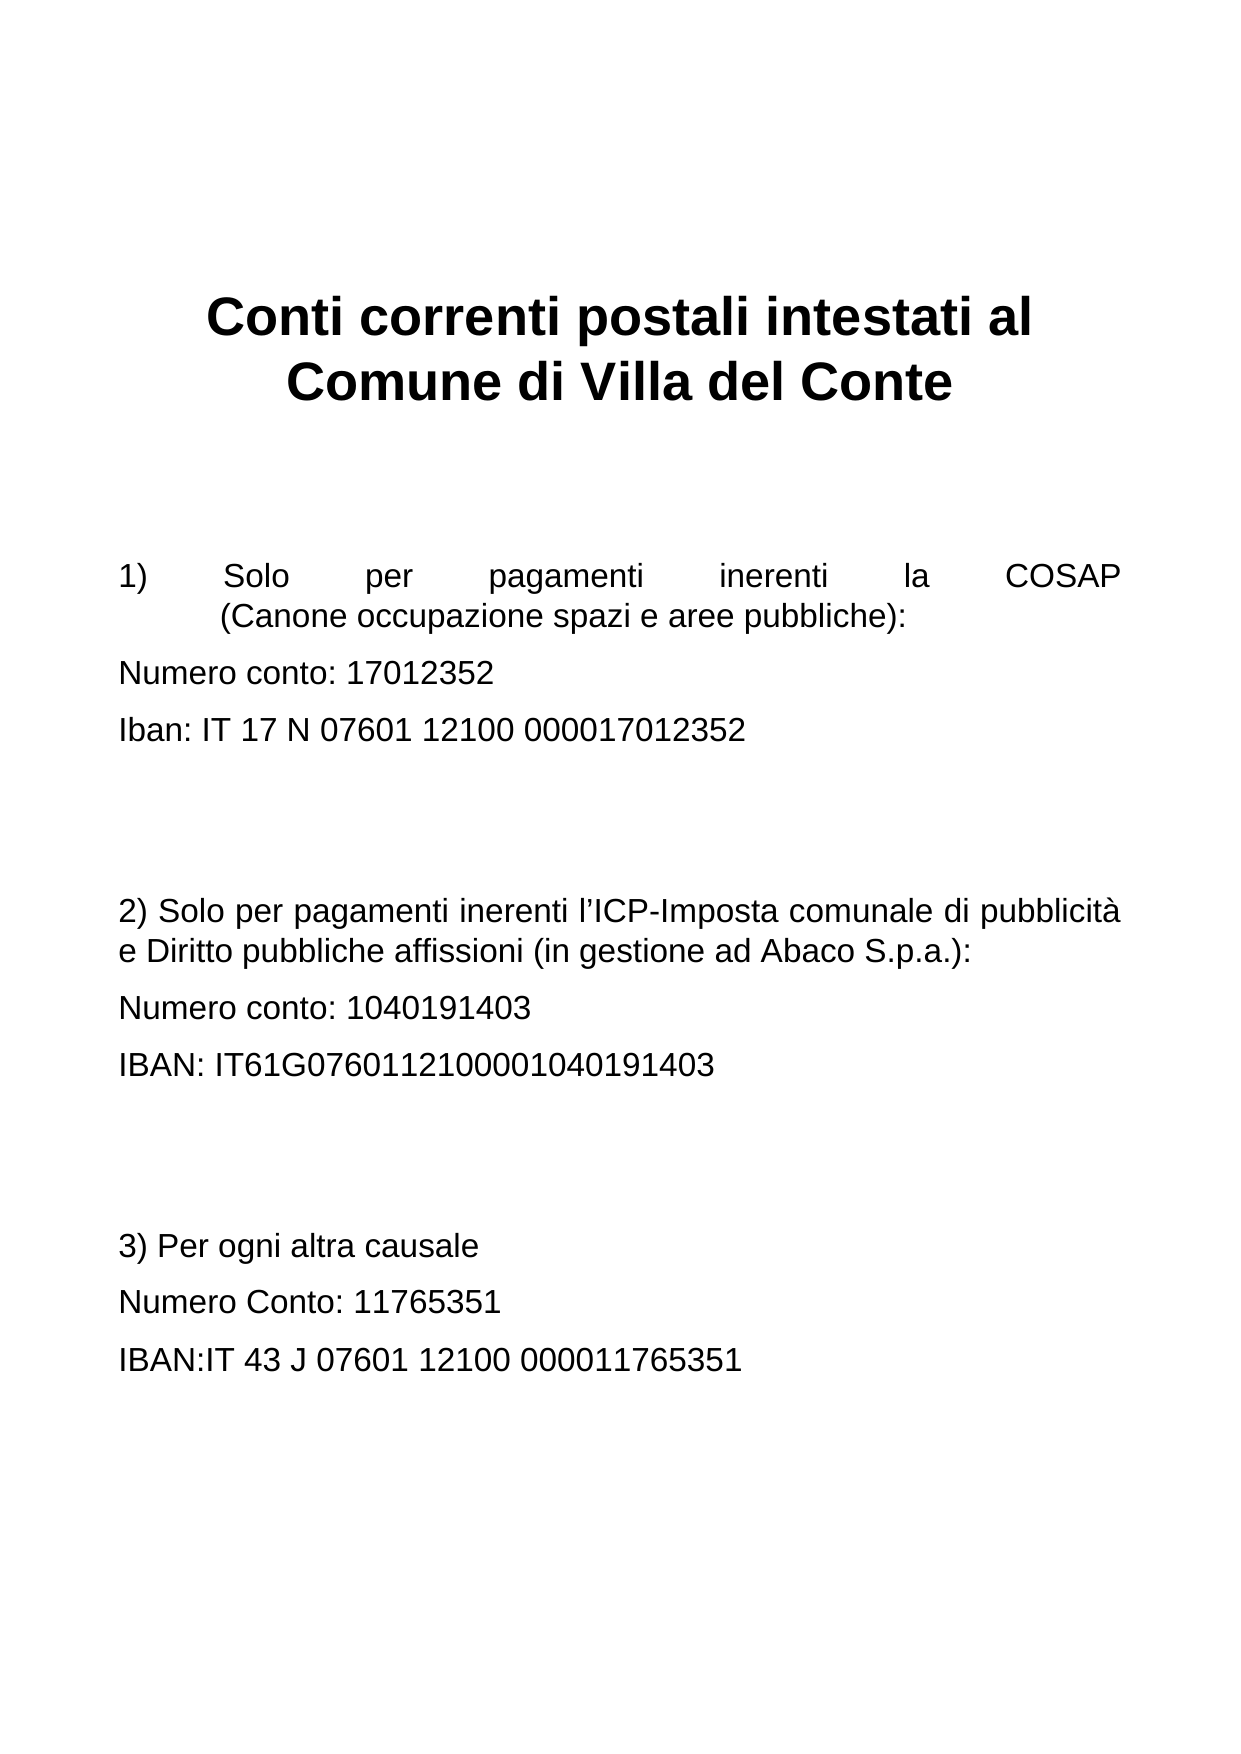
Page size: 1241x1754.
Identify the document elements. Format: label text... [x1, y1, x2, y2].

text Numero conto: 17012352 [118, 653, 1122, 691]
text Numero conto: 1040191403 [118, 988, 1122, 1026]
text Numero Conto: 11765351 [118, 1283, 1122, 1321]
text 2) Solo per pagamenti inerenti l’ICP-Imposta comunale di pubblicità e Diritto pubbliche affissioni (in gestione ad Abaco S.p.a.): [118, 891, 1122, 969]
text IBAN:IT 43 J 07601 12100 000011765351 [118, 1339, 1122, 1378]
text IBAN: IT61G0760112100001040191403 [118, 1045, 1122, 1083]
text Iban: IT 17 N 07601 12100 000017012352 [118, 710, 1122, 748]
text 1) Solo per pagamenti inerenti la COSAP (Canone occupazione spazi e aree pubbliche): [118, 556, 1122, 634]
text 3) Per ogni altra causale [118, 1226, 1122, 1264]
text Conti correnti postali intestati al Comune di Villa del Conte [118, 284, 1122, 412]
